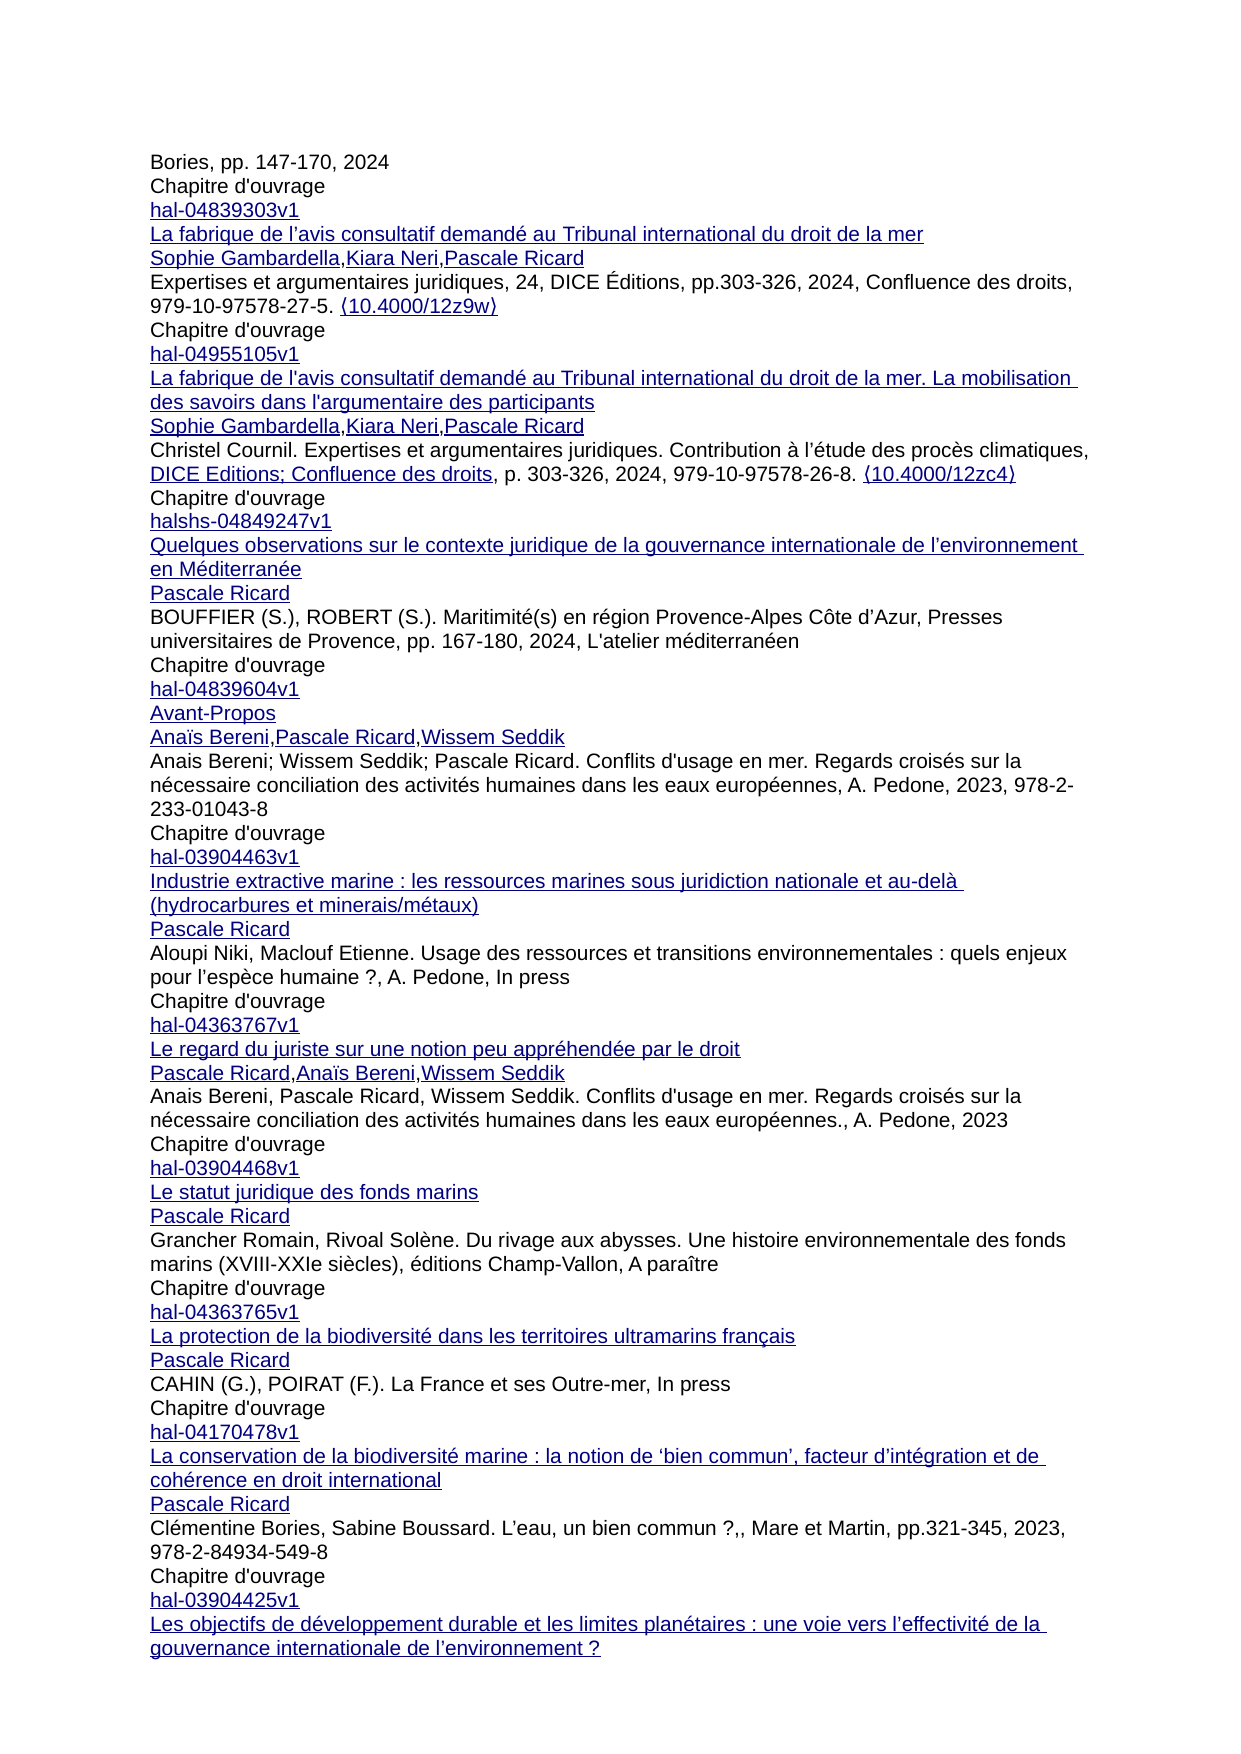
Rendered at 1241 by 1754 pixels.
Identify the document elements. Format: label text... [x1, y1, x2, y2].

table_cell La protection de la biodiversité dans les territoires ultramarins français Pascale Ricard CAHIN (G.), POIRAT (F.). La France et ses Outre-mer, In press Chapitre d'ouvrage hal-04170478v1 [150, 1324, 1090, 1444]
table_cell La conservation de la biodiversité marine : la notion de ‘bien commun’, facteur d’intégration et de cohérence en droit international Pascale Ricard Clémentine Bories, Sabine Boussard. L’eau, un bien commun ?,, Mare et Martin, pp.321-345, 2023, 978-2-84934-549-8 Chapitre d'ouvrage hal-03904425v1 [150, 1444, 1090, 1611]
table_cell La fabrique de l’avis consultatif demandé au Tribunal international du droit de la mer Sophie Gambardella,Kiara Neri,Pascale Ricard Expertises et argumentaires juridiques, 24, DICE Éditions, pp.303-326, 2024, Confluence des droits, 979-10-97578-27-5. ⟨10.4000/12z9w⟩ Chapitre d'ouvrage hal-04955105v1 [150, 222, 1090, 366]
table_cell La fabrique de l'avis consultatif demandé au Tribunal international du droit de la mer. La mobilisation des savoirs dans l'argumentaire des participants Sophie Gambardella,Kiara Neri,Pascale Ricard Christel Cournil. Expertises et argumentaires juridiques. Contribution à l’étude des procès climatiques, DICE Editions; Confluence des droits, p. 303-326, 2024, 979-10-97578-26-8. ⟨10.4000/12zc4⟩ Chapitre d'ouvrage halshs-04849247v1 [150, 366, 1090, 533]
table_cell Les objectifs de développement durable et les limites planétaires : une voie vers l’effectivité de la gouvernance internationale de l’environnement ? [150, 1611, 1090, 1659]
table_cell Bories, pp. 147-170, 2024 Chapitre d'ouvrage hal-04839303v1 [150, 150, 1090, 222]
table_cell Avant-Propos Anaïs Bereni,Pascale Ricard,Wissem Seddik Anais Bereni; Wissem Seddik; Pascale Ricard. Conflits d'usage en mer. Regards croisés sur la nécessaire conciliation des activités humaines dans les eaux européennes, A. Pedone, 2023, 978-2-233-01043-8 Chapitre d'ouvrage hal-03904463v1 [150, 701, 1090, 869]
table_cell Industrie extractive marine : les ressources marines sous juridiction nationale et au-delà (hydrocarbures et minerais/métaux) Pascale Ricard Aloupi Niki, Maclouf Etienne. Usage des ressources et transitions environnementales : quels enjeux pour l’espèce humaine ?, A. Pedone, In press Chapitre d'ouvrage hal-04363767v1 [150, 869, 1090, 1036]
table_cell Le statut juridique des fonds marins Pascale Ricard Grancher Romain, Rivoal Solène. Du rivage aux abysses. Une histoire environnementale des fonds marins (XVIII-XXIe siècles), éditions Champ-Vallon, A paraître Chapitre d'ouvrage hal-04363765v1 [150, 1180, 1090, 1324]
table_cell Quelques observations sur le contexte juridique de la gouvernance internationale de l’environnement en Méditerranée Pascale Ricard BOUFFIER (S.), ROBERT (S.). Maritimité(s) en région Provence-Alpes Côte d’Azur, Presses universitaires de Provence, pp. 167-180, 2024, L'atelier méditerranéen Chapitre d'ouvrage hal-04839604v1 [150, 533, 1090, 701]
table_cell Le regard du juriste sur une notion peu appréhendée par le droit Pascale Ricard,Anaïs Bereni,Wissem Seddik Anais Bereni, Pascale Ricard, Wissem Seddik. Conflits d'usage en mer. Regards croisés sur la nécessaire conciliation des activités humaines dans les eaux européennes., A. Pedone, 2023 Chapitre d'ouvrage hal-03904468v1 [150, 1036, 1090, 1180]
